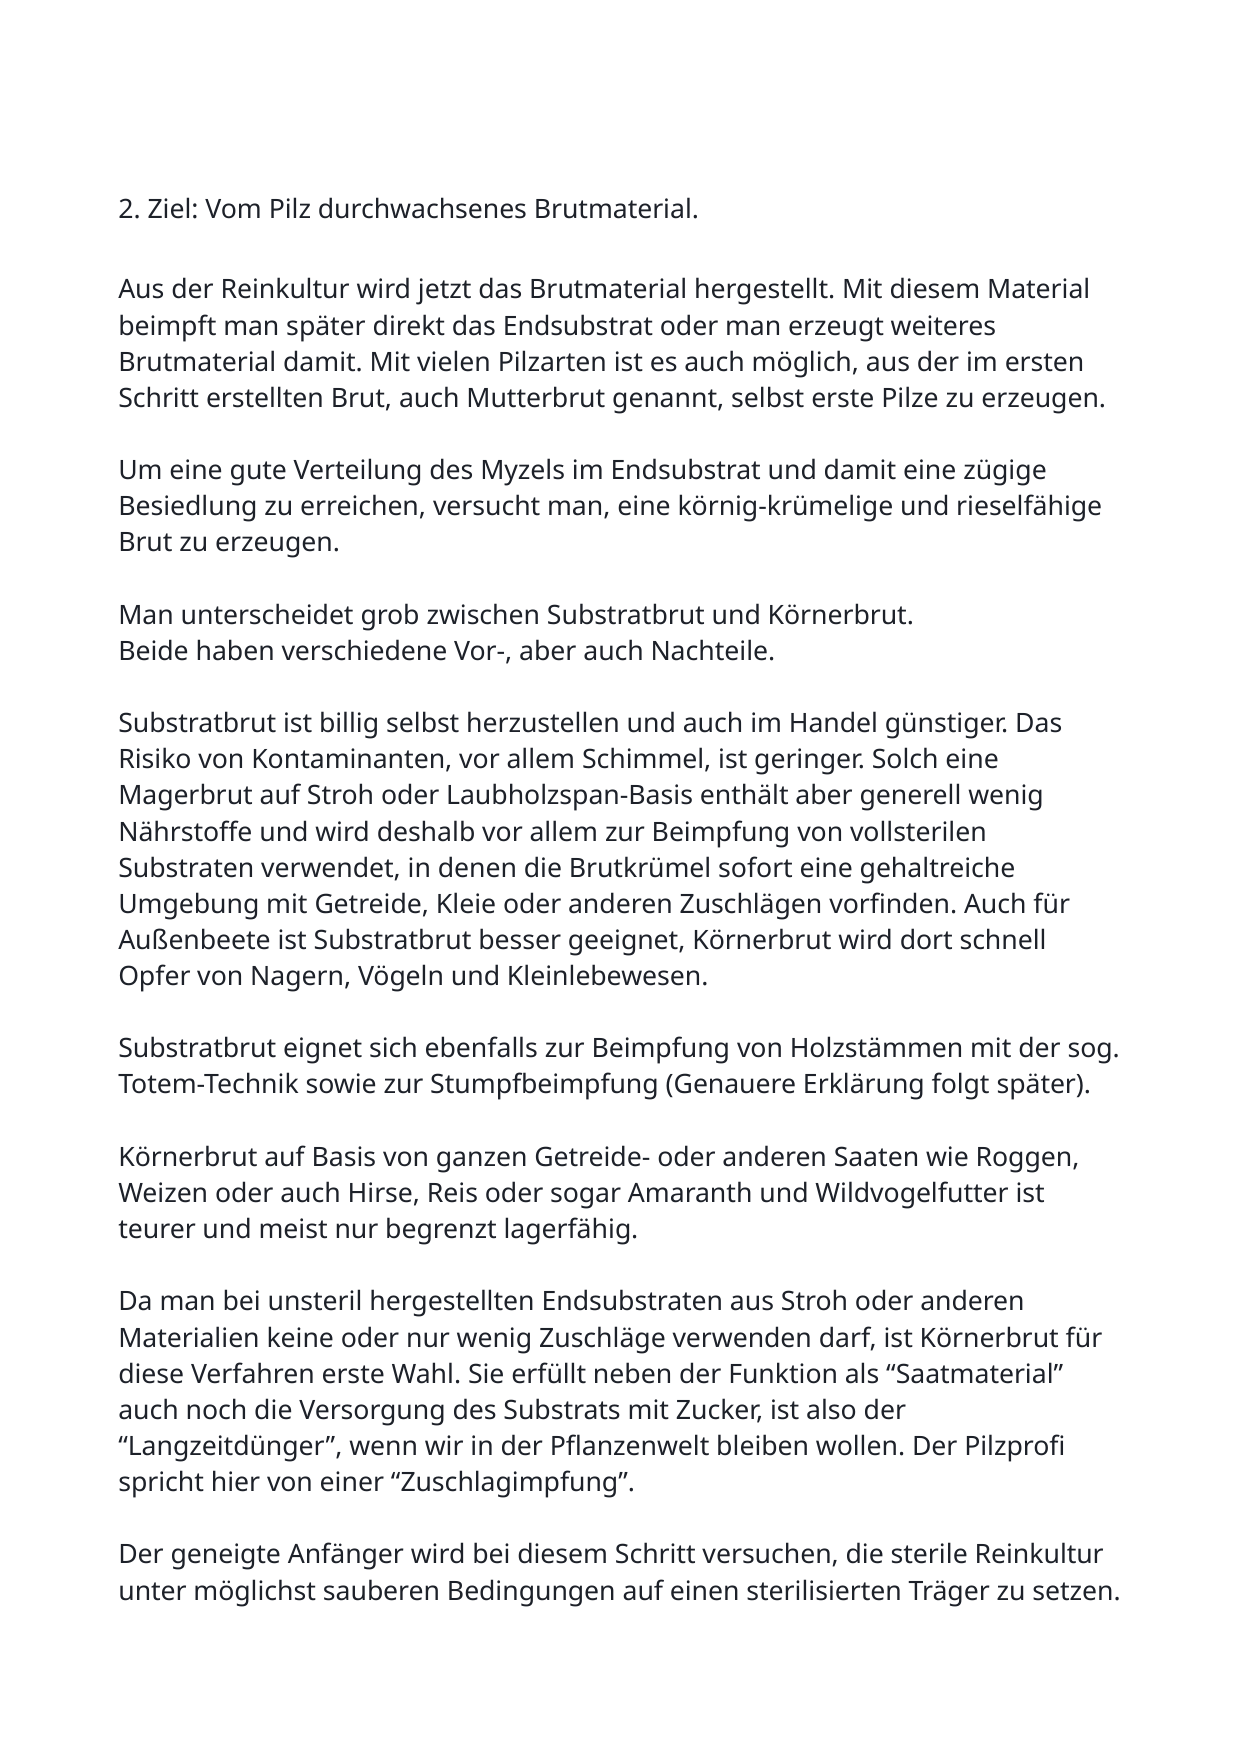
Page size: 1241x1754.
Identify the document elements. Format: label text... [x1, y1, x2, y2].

text 2. Ziel: Vom Pilz durchwachsenes Brutmaterial. [118, 118, 1122, 227]
text Aus der Reinkultur wird jetzt das Brutmaterial hergestellt. Mit diesem Material beimpft man später direkt das Endsubstrat oder man erzeugt weiteres Brutmaterial damit. Mit vielen Pilzarten ist es auch möglich, aus der im ersten Schritt erstellten Brut, auch Mutterbrut genannt, selbst erste Pilze zu erzeugen. Um eine gute Verteilung des Myzels im Endsubstrat und damit eine zügige Besiedlung zu erreichen, versucht man, eine körnig-krümelige und rieselfähige Brut zu erzeugen. Man unterscheidet grob zwischen Substratbrut und Körnerbrut. Beide haben verschiedene Vor-, aber auch Nachteile. Substratbrut ist billig selbst herzustellen und auch im Handel günstiger. Das Risiko von Kontaminanten, vor allem Schimmel, ist geringer. Solch eine Magerbrut auf Stroh oder Laubholzspan-Basis enthält aber generell wenig Nährstoffe und wird deshalb vor allem zur Beimpfung von vollsterilen Substraten verwendet, in denen die Brutkrümel sofort eine gehaltreiche Umgebung mit Getreide, Kleie oder anderen Zuschlägen vorfinden. Auch für Außenbeete ist Substratbrut besser geeignet, Körnerbrut wird dort schnell Opfer von Nagern, Vögeln und Kleinlebewesen. Substratbrut eignet sich ebenfalls zur Beimpfung von Holzstämmen mit der sog. Totem-Technik sowie zur Stumpfbeimpfung (Genauere Erklärung folgt später). Körnerbrut auf Basis von ganzen Getreide- oder anderen Saaten wie Roggen, Weizen oder auch Hirse, Reis oder sogar Amaranth und Wildvogelfutter ist teurer und meist nur begrenzt lagerfähig. Da man bei unsteril hergestellten Endsubstraten aus Stroh oder anderen Materialien keine oder nur wenig Zuschläge verwenden darf, ist Körnerbrut für diese Verfahren erste Wahl. Sie erfüllt neben der Funktion als “Saatmaterial” auch noch die Versorgung des Substrats mit Zucker, ist also der “Langzeitdünger”, wenn wir in der Pflanzenwelt bleiben wollen. Der Pilzprofi spricht hier von einer “Zuschlagimpfung”. Der geneigte Anfänger wird bei diesem Schritt versuchen, die sterile Reinkultur unter möglichst sauberen Bedingungen auf einen sterilisierten Träger zu setzen. [118, 270, 1122, 1608]
